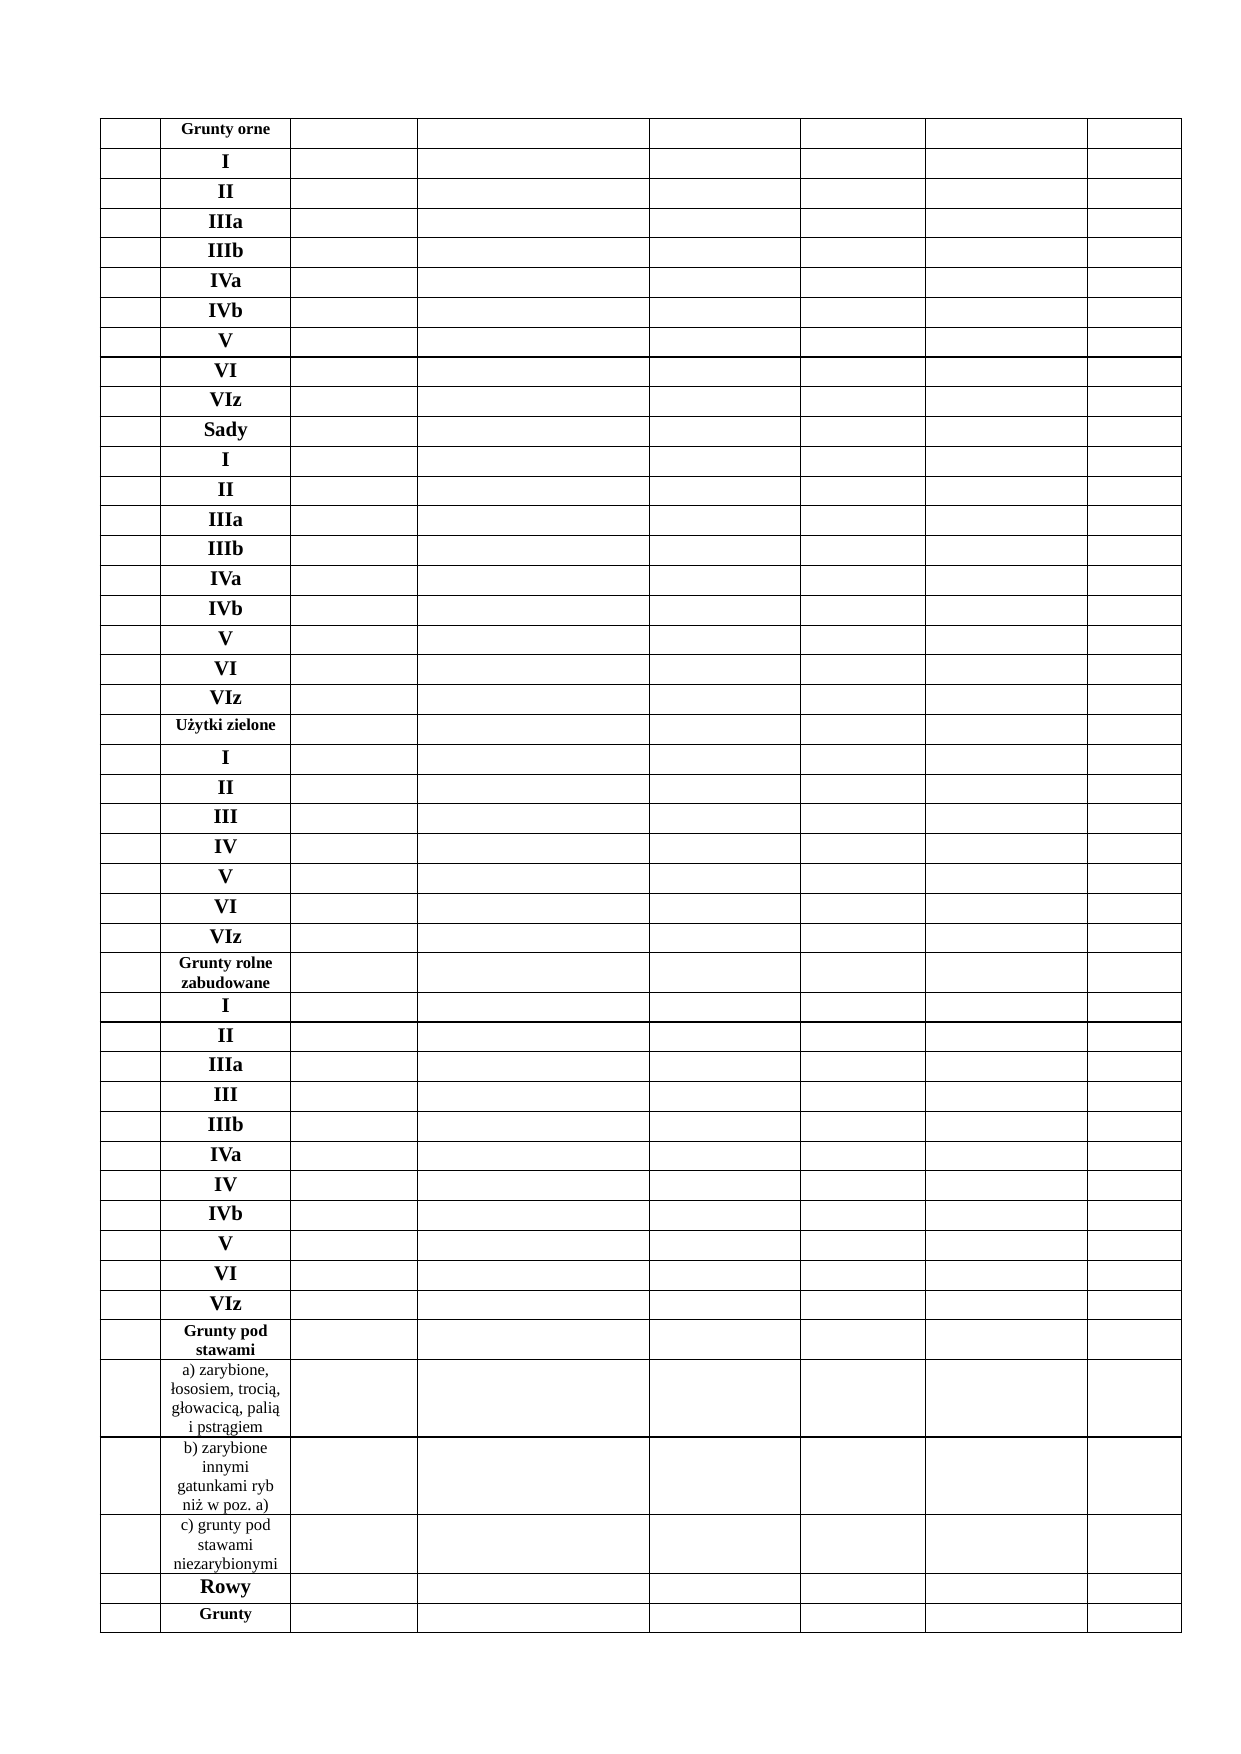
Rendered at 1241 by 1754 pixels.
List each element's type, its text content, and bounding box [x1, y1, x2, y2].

table_cell [801, 1604, 925, 1632]
table_cell [650, 1231, 800, 1260]
table_cell [650, 268, 800, 297]
table_cell [926, 1231, 1087, 1260]
table_cell [650, 358, 800, 386]
table_cell [418, 834, 649, 863]
table_cell [101, 209, 160, 237]
table_cell [101, 477, 160, 505]
table_cell [291, 447, 417, 476]
table_cell [926, 993, 1087, 1021]
table_cell VI [161, 894, 290, 922]
table_cell [650, 1574, 800, 1602]
table_cell [801, 655, 925, 684]
table_cell [291, 179, 417, 207]
table_cell [418, 1320, 649, 1359]
table_cell [926, 447, 1087, 476]
table_cell [291, 1438, 417, 1514]
table_cell V [161, 864, 290, 893]
table_cell IVa [161, 566, 290, 595]
table_cell [418, 1291, 649, 1319]
table_cell [650, 387, 800, 416]
table_cell [650, 715, 800, 744]
table_cell [1088, 775, 1181, 803]
table_cell [926, 1261, 1087, 1289]
table_cell [801, 238, 925, 267]
table_cell [926, 119, 1087, 148]
table_cell Sady [161, 417, 290, 446]
table_cell [101, 864, 160, 893]
table_cell [101, 894, 160, 922]
table_cell [926, 775, 1087, 803]
table_cell [101, 536, 160, 565]
table_cell [1088, 894, 1181, 922]
table_cell [418, 417, 649, 446]
table_cell [418, 1142, 649, 1170]
table_cell [801, 685, 925, 714]
table_cell [926, 536, 1087, 565]
table_cell I [161, 447, 290, 476]
table_cell [418, 209, 649, 237]
table_cell [801, 894, 925, 922]
table_cell [291, 417, 417, 446]
table_cell [101, 328, 160, 356]
table_cell [101, 715, 160, 744]
table_cell [650, 775, 800, 803]
table_cell [291, 894, 417, 922]
table_cell [650, 1320, 800, 1359]
table_cell [291, 1201, 417, 1230]
table_cell [650, 745, 800, 773]
table_cell [801, 506, 925, 535]
table_cell [1088, 119, 1181, 148]
table_cell [101, 1171, 160, 1200]
table_cell [1088, 447, 1181, 476]
table_cell [650, 477, 800, 505]
table_cell [801, 1261, 925, 1289]
table_cell [801, 596, 925, 624]
table_cell [801, 1112, 925, 1141]
table_cell [650, 953, 800, 992]
table_cell [801, 1320, 925, 1359]
table_cell [101, 1515, 160, 1573]
table_cell [650, 1171, 800, 1200]
table_cell [101, 596, 160, 624]
table_cell III [161, 1082, 290, 1111]
table_cell [101, 268, 160, 297]
table_cell [101, 1023, 160, 1051]
table_cell [418, 745, 649, 773]
table_cell [101, 775, 160, 803]
table_cell I [161, 993, 290, 1021]
table_cell [1088, 536, 1181, 565]
table_cell [1088, 179, 1181, 207]
table_cell [801, 298, 925, 327]
table_cell [101, 387, 160, 416]
table_cell [1088, 924, 1181, 952]
table_cell [1088, 268, 1181, 297]
table_cell [926, 209, 1087, 237]
table_cell [291, 506, 417, 535]
table_cell [926, 566, 1087, 595]
table_cell III [161, 804, 290, 833]
table_cell II [161, 477, 290, 505]
table_cell [1088, 1201, 1181, 1230]
table_cell [101, 447, 160, 476]
table_cell [926, 953, 1087, 992]
table_cell [650, 1052, 800, 1081]
table_cell [418, 715, 649, 744]
table_cell [418, 1261, 649, 1289]
table_cell [418, 953, 649, 992]
table_cell [101, 626, 160, 654]
table_cell [101, 1604, 160, 1632]
table_cell [650, 447, 800, 476]
table_cell [418, 506, 649, 535]
table_cell [1088, 358, 1181, 386]
table_cell a) zarybione, łososiem, trocią, głowacicą, palią i pstrągiem [161, 1360, 290, 1436]
table_cell [418, 119, 649, 148]
table_cell [418, 804, 649, 833]
table_cell c) grunty pod stawami niezarybionymi [161, 1515, 290, 1573]
table_cell IVb [161, 596, 290, 624]
table_cell [101, 993, 160, 1021]
table_cell [291, 1320, 417, 1359]
table_cell [291, 1604, 417, 1632]
table_cell [650, 238, 800, 267]
table_cell [1088, 864, 1181, 893]
table_cell [1088, 506, 1181, 535]
table_cell IVa [161, 268, 290, 297]
table_cell [291, 1291, 417, 1319]
table_cell [650, 596, 800, 624]
table_cell [1088, 328, 1181, 356]
table_cell [926, 268, 1087, 297]
table_cell [418, 1052, 649, 1081]
table_cell [418, 536, 649, 565]
table_cell [101, 924, 160, 952]
table_cell VIz [161, 1291, 290, 1319]
table_cell [926, 506, 1087, 535]
table_cell [101, 238, 160, 267]
table_cell [291, 536, 417, 565]
table_cell [418, 238, 649, 267]
table_cell [291, 238, 417, 267]
table_cell V [161, 626, 290, 654]
table_cell [801, 387, 925, 416]
table_cell [650, 685, 800, 714]
table_cell [801, 834, 925, 863]
table_cell [418, 685, 649, 714]
table_cell [101, 1320, 160, 1359]
table_cell IV [161, 834, 290, 863]
table_cell [1088, 298, 1181, 327]
table_cell [801, 149, 925, 178]
table_cell [101, 179, 160, 207]
table_cell [1088, 1574, 1181, 1602]
table_cell [291, 596, 417, 624]
table_cell [291, 298, 417, 327]
table_cell [1088, 1291, 1181, 1319]
table_cell [101, 804, 160, 833]
table_cell [801, 864, 925, 893]
table_cell IVa [161, 1142, 290, 1170]
table_cell [926, 685, 1087, 714]
table_cell [418, 179, 649, 207]
table_cell [101, 685, 160, 714]
table_cell [418, 655, 649, 684]
table_cell [801, 358, 925, 386]
table_cell [650, 626, 800, 654]
table_cell VI [161, 358, 290, 386]
table_cell [801, 1142, 925, 1170]
table_cell [101, 1261, 160, 1289]
table_cell Grunty orne [161, 119, 290, 148]
table_cell [650, 834, 800, 863]
table_cell [418, 1112, 649, 1141]
table_cell [926, 626, 1087, 654]
table_cell [926, 1052, 1087, 1081]
table_cell IIIa [161, 506, 290, 535]
table_cell [101, 298, 160, 327]
table_cell [1088, 1515, 1181, 1573]
table_cell [926, 1142, 1087, 1170]
table_cell [418, 1360, 649, 1436]
table_cell [801, 1052, 925, 1081]
table_cell [926, 1112, 1087, 1141]
table_cell [291, 477, 417, 505]
table_cell [650, 1082, 800, 1111]
table_cell [1088, 953, 1181, 992]
table_cell [801, 626, 925, 654]
table_cell [101, 1574, 160, 1602]
table_cell [418, 1438, 649, 1514]
table_cell [1088, 1082, 1181, 1111]
table_cell [101, 1201, 160, 1230]
table_cell [926, 477, 1087, 505]
table_cell [926, 387, 1087, 416]
table_cell IIIa [161, 209, 290, 237]
table_cell [650, 1360, 800, 1436]
table_cell VIz [161, 924, 290, 952]
table_cell [926, 804, 1087, 833]
table_cell V [161, 328, 290, 356]
table_cell IIIb [161, 238, 290, 267]
table_cell [801, 119, 925, 148]
table_cell [418, 775, 649, 803]
table_cell [650, 566, 800, 595]
table_cell [418, 894, 649, 922]
table_cell [926, 1082, 1087, 1111]
table_cell [101, 506, 160, 535]
table_cell [1088, 1261, 1181, 1289]
table_cell [418, 387, 649, 416]
table_cell IIIa [161, 1052, 290, 1081]
table_cell [291, 1261, 417, 1289]
table_cell [291, 804, 417, 833]
table_cell [801, 268, 925, 297]
table_cell [101, 358, 160, 386]
table_cell [926, 149, 1087, 178]
table_cell [418, 626, 649, 654]
table_cell IVb [161, 298, 290, 327]
table_cell [1088, 387, 1181, 416]
table_cell II [161, 179, 290, 207]
table_cell [1088, 1320, 1181, 1359]
table_cell [1088, 715, 1181, 744]
table_cell [291, 328, 417, 356]
table_cell [1088, 1171, 1181, 1200]
table_cell [291, 1574, 417, 1602]
table_cell VIz [161, 387, 290, 416]
table_cell [801, 328, 925, 356]
table_cell [291, 119, 417, 148]
table_cell [418, 566, 649, 595]
table_cell [418, 1574, 649, 1602]
table_cell VIz [161, 685, 290, 714]
table_cell [650, 328, 800, 356]
table_cell [801, 1438, 925, 1514]
table_cell [291, 1171, 417, 1200]
table_cell [650, 506, 800, 535]
table_cell [926, 655, 1087, 684]
table_cell V [161, 1231, 290, 1260]
table_cell [650, 1261, 800, 1289]
table_cell [1088, 804, 1181, 833]
table_cell [650, 1201, 800, 1230]
table_cell [801, 417, 925, 446]
table_cell [650, 1142, 800, 1170]
table_cell [801, 715, 925, 744]
table_cell [926, 417, 1087, 446]
table_cell [291, 1082, 417, 1111]
table_cell [926, 358, 1087, 386]
table_cell II [161, 1023, 290, 1051]
table_cell [291, 1142, 417, 1170]
table_cell [291, 1112, 417, 1141]
table_cell [291, 953, 417, 992]
table_cell [650, 119, 800, 148]
table_cell [1088, 238, 1181, 267]
table_cell [291, 655, 417, 684]
table_cell [1088, 1231, 1181, 1260]
table_cell [801, 209, 925, 237]
table_cell [926, 328, 1087, 356]
table_cell [101, 417, 160, 446]
table_cell [650, 864, 800, 893]
table_cell [926, 1320, 1087, 1359]
table_cell Rowy [161, 1574, 290, 1602]
table_cell [1088, 1052, 1181, 1081]
table_cell [418, 993, 649, 1021]
table_cell [418, 1604, 649, 1632]
table_cell [1088, 834, 1181, 863]
table_cell [1088, 1438, 1181, 1514]
table_cell [418, 1201, 649, 1230]
table_cell [1088, 477, 1181, 505]
table_cell [418, 1515, 649, 1573]
table_cell Grunty pod stawami [161, 1320, 290, 1359]
table_cell [801, 1231, 925, 1260]
table_cell [650, 417, 800, 446]
table_cell [926, 894, 1087, 922]
table_cell VI [161, 1261, 290, 1289]
table_cell [1088, 417, 1181, 446]
table_cell [926, 179, 1087, 207]
table_cell [926, 1604, 1087, 1632]
table_cell [418, 1023, 649, 1051]
table_cell [291, 685, 417, 714]
table_cell Użytki zielone [161, 715, 290, 744]
table_cell [801, 1171, 925, 1200]
table_cell II [161, 775, 290, 803]
table_cell [291, 715, 417, 744]
table_cell [801, 1201, 925, 1230]
table_cell [650, 209, 800, 237]
table_cell [650, 179, 800, 207]
table_cell [291, 268, 417, 297]
table_cell IV [161, 1171, 290, 1200]
table_cell [650, 655, 800, 684]
table_cell [926, 1023, 1087, 1051]
table_cell [650, 1515, 800, 1573]
table_cell [101, 953, 160, 992]
table_cell [926, 1201, 1087, 1230]
table_cell [291, 566, 417, 595]
table_cell [418, 358, 649, 386]
table_cell [418, 864, 649, 893]
table_cell [1088, 1604, 1181, 1632]
table_cell [418, 149, 649, 178]
table_cell [801, 179, 925, 207]
table_cell Grunty [161, 1604, 290, 1632]
table_cell [1088, 149, 1181, 178]
table_cell I [161, 745, 290, 773]
table_cell [801, 993, 925, 1021]
table_cell [291, 1052, 417, 1081]
table_cell [291, 864, 417, 893]
table_cell [926, 715, 1087, 744]
table_cell [801, 953, 925, 992]
table_cell [650, 536, 800, 565]
table_cell [291, 149, 417, 178]
table_cell [926, 1574, 1087, 1602]
table_cell [101, 1231, 160, 1260]
table_cell [801, 477, 925, 505]
table_cell IVb [161, 1201, 290, 1230]
table_cell [418, 328, 649, 356]
table_cell [291, 1360, 417, 1436]
table_cell [801, 1574, 925, 1602]
table_cell [418, 477, 649, 505]
table_cell Grunty rolne zabudowane [161, 953, 290, 992]
table_cell [418, 268, 649, 297]
table_cell [291, 626, 417, 654]
table_cell [650, 1291, 800, 1319]
table_cell [926, 1515, 1087, 1573]
table_cell [650, 894, 800, 922]
table_cell [1088, 626, 1181, 654]
table_cell [801, 1082, 925, 1111]
table_cell [801, 536, 925, 565]
table_cell [101, 1142, 160, 1170]
table_cell [801, 566, 925, 595]
table_cell [650, 1438, 800, 1514]
table_cell [650, 924, 800, 952]
table_cell [801, 1023, 925, 1051]
table_cell [926, 834, 1087, 863]
table_cell [291, 745, 417, 773]
table_cell [101, 1082, 160, 1111]
table_cell [801, 924, 925, 952]
table_cell VI [161, 655, 290, 684]
table_cell [926, 924, 1087, 952]
table_cell [101, 1291, 160, 1319]
table_cell [291, 1231, 417, 1260]
table_cell [291, 1023, 417, 1051]
table_cell [650, 804, 800, 833]
table_cell [101, 655, 160, 684]
table_cell [418, 1082, 649, 1111]
table_cell [101, 119, 160, 148]
table_cell [1088, 655, 1181, 684]
table_cell [650, 1112, 800, 1141]
table_cell [650, 298, 800, 327]
table_cell I [161, 149, 290, 178]
table_cell [926, 1360, 1087, 1436]
table_cell [801, 1360, 925, 1436]
table_cell [650, 149, 800, 178]
table_cell [291, 387, 417, 416]
table_cell [926, 596, 1087, 624]
table_cell [801, 1515, 925, 1573]
table_cell [101, 834, 160, 863]
table_cell [291, 1515, 417, 1573]
table_cell [418, 596, 649, 624]
table_cell [801, 804, 925, 833]
table_cell [291, 358, 417, 386]
table_cell [1088, 209, 1181, 237]
table_cell [650, 993, 800, 1021]
table_cell [291, 834, 417, 863]
table_cell [418, 447, 649, 476]
table_cell [926, 1438, 1087, 1514]
table_cell [1088, 1360, 1181, 1436]
table_cell [101, 566, 160, 595]
table_cell [1088, 685, 1181, 714]
table_cell [801, 745, 925, 773]
table_cell [101, 149, 160, 178]
table_cell [1088, 1023, 1181, 1051]
table_cell [1088, 1112, 1181, 1141]
table_cell [1088, 596, 1181, 624]
table_cell [926, 1291, 1087, 1319]
table_cell IIIb [161, 1112, 290, 1141]
table_cell [418, 924, 649, 952]
table_cell [291, 993, 417, 1021]
table_cell [418, 1171, 649, 1200]
table_cell b) zarybione innymi gatunkami ryb niż w poz. a) [161, 1438, 290, 1514]
table_cell [101, 1360, 160, 1436]
table_cell [291, 209, 417, 237]
table_cell [418, 298, 649, 327]
table_cell [418, 1231, 649, 1260]
table_cell [1088, 1142, 1181, 1170]
table_cell [1088, 745, 1181, 773]
table_cell [291, 924, 417, 952]
table_cell [101, 745, 160, 773]
table_cell [926, 864, 1087, 893]
table_cell [926, 238, 1087, 267]
table_cell IIIb [161, 536, 290, 565]
table_cell [1088, 566, 1181, 595]
table_cell [926, 298, 1087, 327]
table_cell [650, 1604, 800, 1632]
table_cell [801, 775, 925, 803]
table_cell [101, 1438, 160, 1514]
table_cell [101, 1112, 160, 1141]
table_cell [650, 1023, 800, 1051]
table_cell [291, 775, 417, 803]
table_cell [1088, 993, 1181, 1021]
table_cell [801, 1291, 925, 1319]
table_cell [101, 1052, 160, 1081]
table_cell [801, 447, 925, 476]
table_cell [926, 745, 1087, 773]
table_cell [926, 1171, 1087, 1200]
